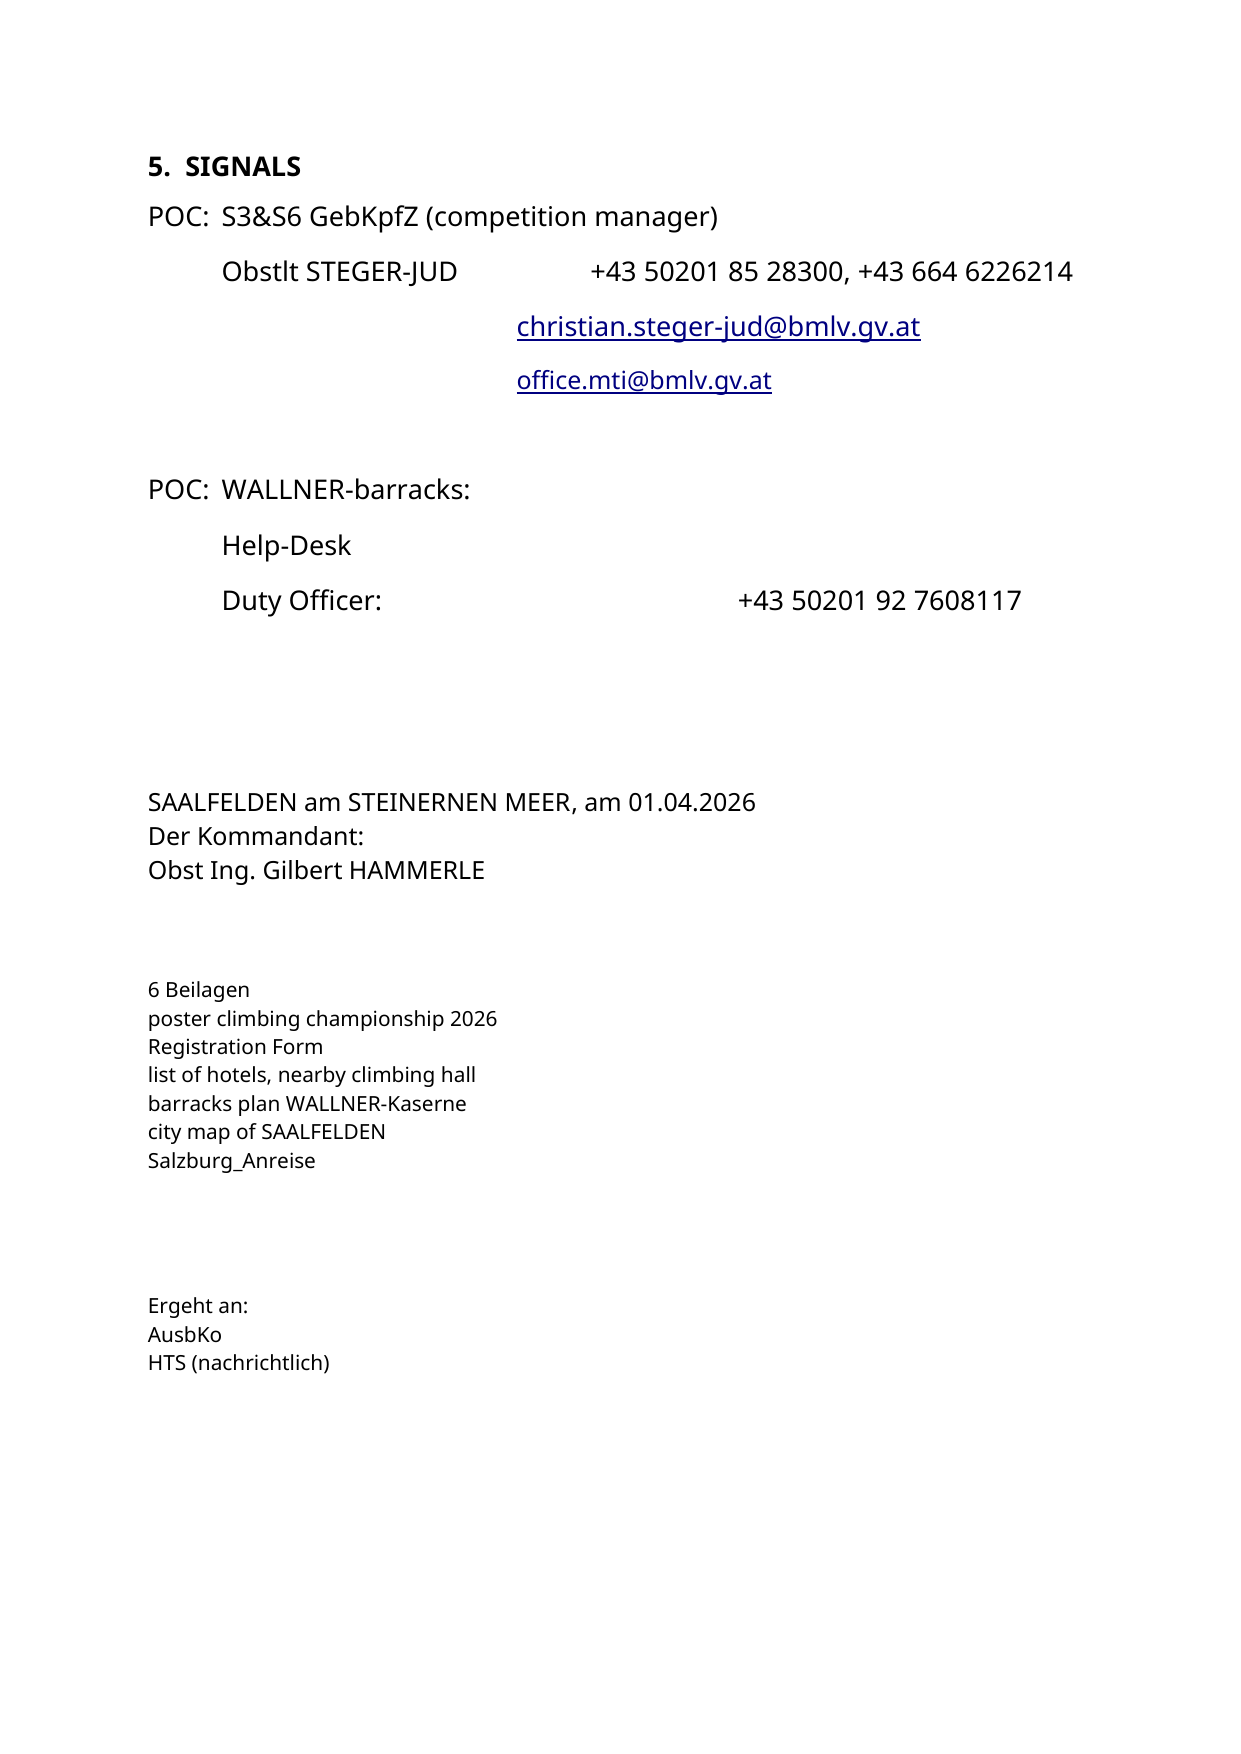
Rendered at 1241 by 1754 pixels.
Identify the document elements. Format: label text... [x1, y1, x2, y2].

text Help-Desk [148, 526, 1122, 563]
text christian.steger-jud@bmlv.gv.at [148, 308, 1122, 344]
subtitle SIGNALS [148, 148, 1122, 184]
text Obstlt STEGER-JUD +43 50201 85 28300, +43 664 6226214 [148, 252, 1122, 289]
text POC: WALLNER‑barracks: [148, 471, 1122, 508]
text Duty Officer: +43 50201 92 7608117 [148, 581, 1122, 618]
text POC: S3&S6 GebKpfZ (competition manager) [148, 197, 1122, 234]
text AusbKo HTS (nachrichtlich) [148, 1320, 1122, 1377]
text SAALFELDEN am STEINERNEN MEER, am 01.04.2026 Der Kommandant: Obst Ing. Gilbert HAMMERLE [148, 784, 1122, 887]
text office.mti@bmlv.gv.at [148, 363, 1122, 397]
text 6 Beilagen poster climbing championship 2026 Registration Form list of hotels, nearby climbing hall barracks plan WALLNER-Kaserne city map of SAALFELDEN Salzburg_Anreise [148, 975, 1122, 1203]
text Ergeht an: [148, 1291, 1122, 1320]
